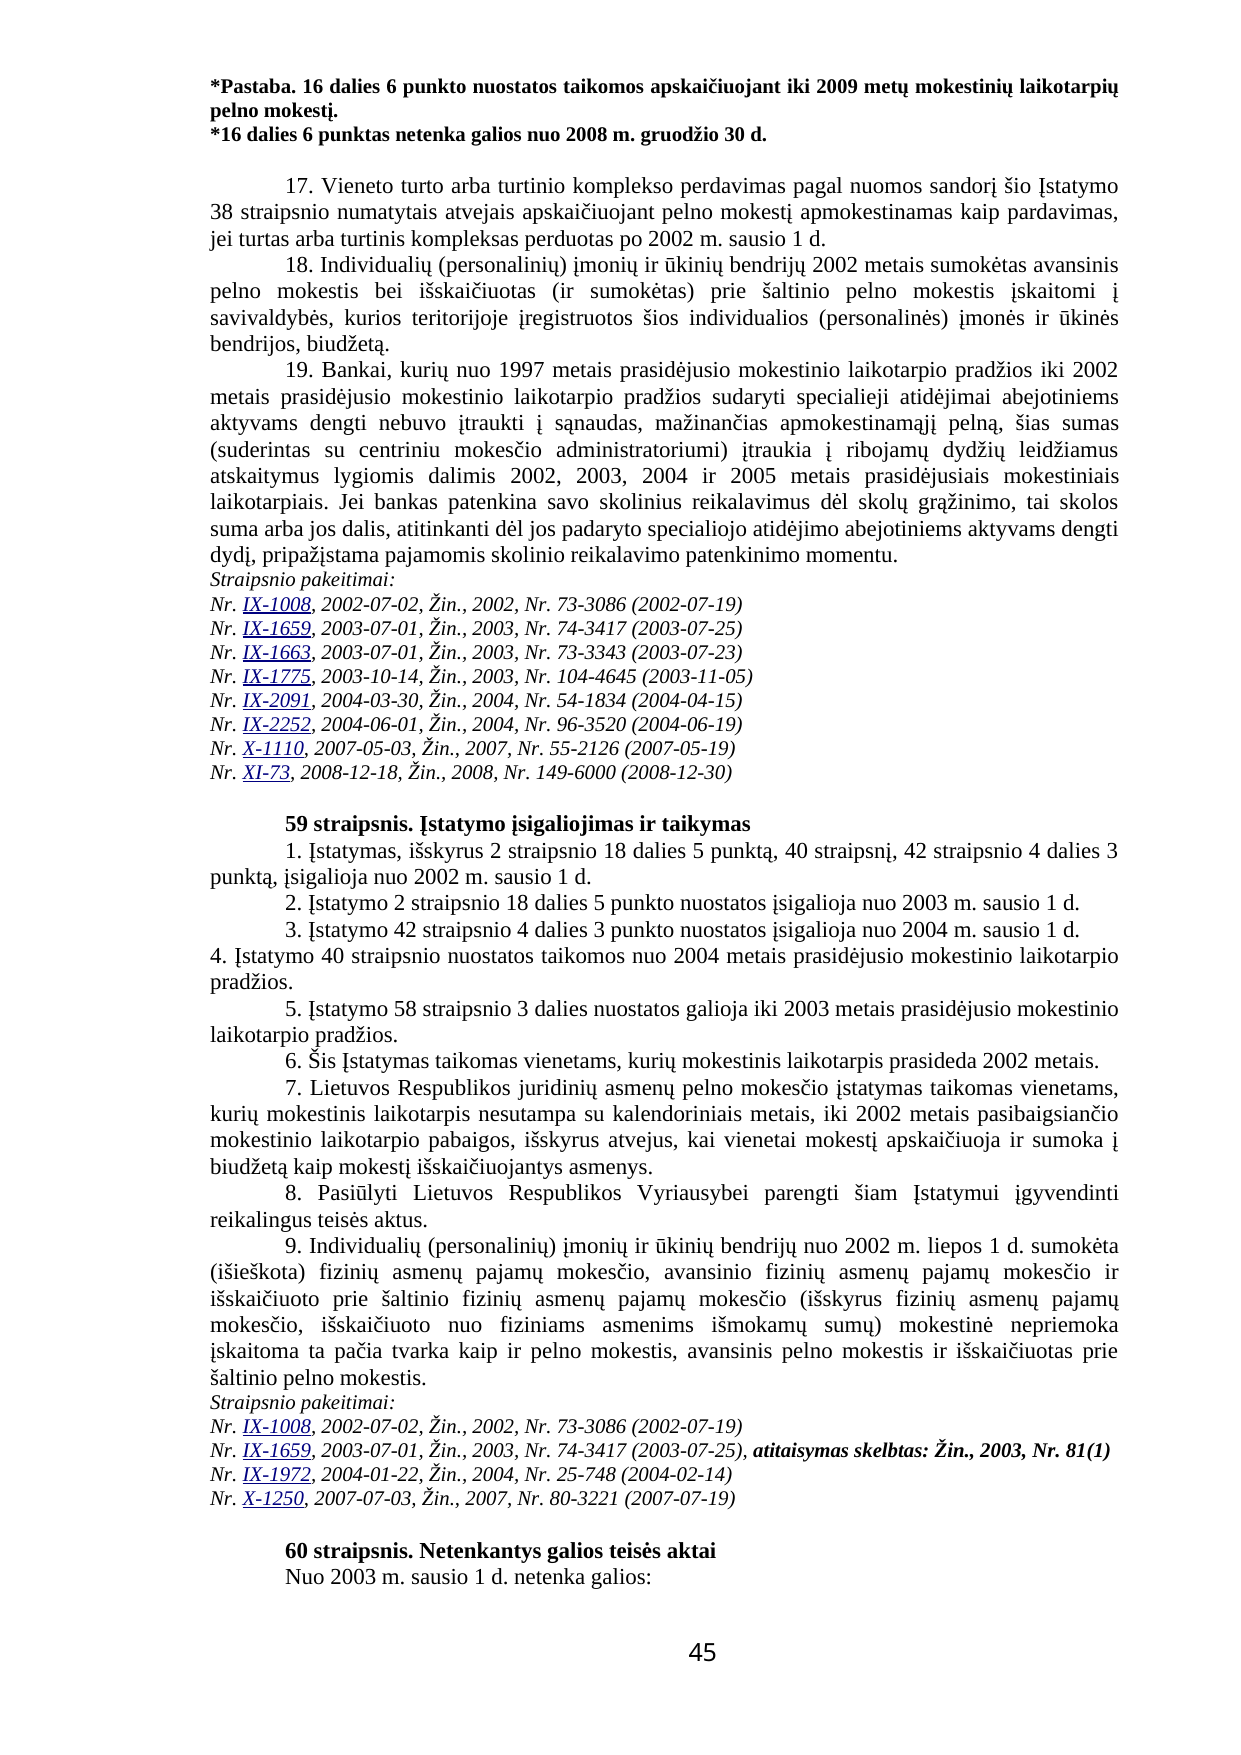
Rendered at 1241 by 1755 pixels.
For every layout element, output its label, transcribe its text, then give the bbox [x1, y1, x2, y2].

text Nr. IX-1008, 2002-07-02, Žin., 2002, Nr. 73-3086 (2002-07-19) [210, 591, 1120, 616]
text Nr. IX-1008, 2002-07-02, Žin., 2002, Nr. 73-3086 (2002-07-19) [210, 1414, 1120, 1438]
text 4. Įstatymo 40 straipsnio nuostatos taikomos nuo 2004 metais prasidėjusio mokestinio laikotarpio pradžios. [210, 942, 1120, 995]
text 9. Individualių (personalinių) įmonių ir ūkinių bendrijų nuo 2002 m. liepos 1 d. sumokėta (išieškota) fizinių asmenų pajamų mokesčio, avansinio fizinių asmenų pajamų mokesčio ir išskaičiuoto prie šaltinio fizinių asmenų pajamų mokesčio (išskyrus fizinių asmenų pajamų mokesčio, išskaičiuoto nuo fiziniams asmenims išmokamų sumų) mokestinė nepriemoka įskaitoma ta pačia tvarka kaip ir pelno mokestis, avansinis pelno mokestis ir išskaičiuotas prie šaltinio pelno mokestis. [210, 1232, 1120, 1390]
text Nr. IX-2091, 2004-03-30, Žin., 2004, Nr. 54-1834 (2004-04-15) [210, 688, 1120, 712]
text 3. Įstatymo 42 straipsnio 4 dalies 3 punkto nuostatos įsigalioja nuo 2004 m. sausio 1 d. [210, 916, 1120, 942]
text 59 straipsnis. Įstatymo įsigaliojimas ir taikymas [210, 810, 1120, 837]
text 17. Vieneto turto arba turtinio komplekso perdavimas pagal nuomos sandorį šio Įstatymo 38 straipsnio numatytais atvejais apskaičiuojant pelno mokestį apmokestinamas kaip pardavimas, jei turtas arba turtinis kompleksas perduotas po 2002 m. sausio 1 d. [210, 172, 1120, 251]
text Nr. IX-1972, 2004-01-22, Žin., 2004, Nr. 25-748 (2004-02-14) [210, 1462, 1120, 1486]
text 1. Įstatymas, išskyrus 2 straipsnio 18 dalies 5 punktą, 40 straipsnį, 42 straipsnio 4 dalies 3 punktą, įsigalioja nuo 2002 m. sausio 1 d. [210, 837, 1120, 889]
text Straipsnio pakeitimai: [210, 1390, 1120, 1414]
text *16 dalies 6 punktas netenka galios nuo 2008 m. gruodžio 30 d. [210, 122, 1120, 146]
text 5. Įstatymo 58 straipsnio 3 dalies nuostatos galioja iki 2003 metais prasidėjusio mokestinio laikotarpio pradžios. [210, 995, 1120, 1047]
text Nr. IX-1663, 2003-07-01, Žin., 2003, Nr. 73-3343 (2003-07-23) [210, 639, 1120, 664]
subtitle 60 straipsnis. Netenkantys galios teisės aktai [210, 1537, 1120, 1563]
text Straipsnio pakeitimai: [210, 567, 1120, 591]
text Nr. IX-1775, 2003-10-14, Žin., 2003, Nr. 104-4645 (2003-11-05) [210, 664, 1120, 688]
text Nr. IX-1659, 2003-07-01, Žin., 2003, Nr. 74-3417 (2003-07-25) [210, 616, 1120, 639]
text 8. Pasiūlyti Lietuvos Respublikos Vyriausybei parengti šiam Įstatymui įgyvendinti reikalingus teisės aktus. [210, 1179, 1120, 1232]
text Nr. IX-1659, 2003-07-01, Žin., 2003, Nr. 74-3417 (2003-07-25), atitaisymas skelbtas: Žin., 2003, Nr. 81(1) [210, 1438, 1120, 1462]
text 19. Bankai, kurių nuo 1997 metais prasidėjusio mokestinio laikotarpio pradžios iki 2002 metais prasidėjusio mokestinio laikotarpio pradžios sudaryti specialieji atidėjimai abejotiniems aktyvams dengti nebuvo įtraukti į sąnaudas, mažinančias apmokestinamąjį pelną, šias sumas (suderintas su centriniu mokesčio administratoriumi) įtraukia į ribojamų dydžių leidžiamus atskaitymus lygiomis dalimis 2002, 2003, 2004 ir 2005 metais prasidėjusiais mokestiniais laikotarpiais. Jei bankas patenkina savo skolinius reikalavimus dėl skolų grąžinimo, tai skolos suma arba jos dalis, atitinkanti dėl jos padaryto specialiojo atidėjimo abejotiniems aktyvams dengti dydį, pripažįstama pajamomis skolinio reikalavimo patenkinimo momentu. [210, 357, 1120, 567]
text 6. Šis Įstatymas taikomas vienetams, kurių mokestinis laikotarpis prasideda 2002 metais. [210, 1047, 1120, 1074]
text Nr. X-1250, 2007-07-03, Žin., 2007, Nr. 80-3221 (2007-07-19) [210, 1486, 1120, 1510]
text 18. Individualių (personalinių) įmonių ir ūkinių bendrijų 2002 metais sumokėtas avansinis pelno mokestis bei išskaičiuotas (ir sumokėtas) prie šaltinio pelno mokestis įskaitomi į savivaldybės, kurios teritorijoje įregistruotos šios individualios (personalinės) įmonės ir ūkinės bendrijos, biudžetą. [210, 251, 1120, 357]
text *Pastaba. 16 dalies 6 punkto nuostatos taikomos apskaičiuojant iki 2009 metų mokestinių laikotarpių pelno mokestį. [210, 73, 1120, 122]
text 2. Įstatymo 2 straipsnio 18 dalies 5 punkto nuostatos įsigalioja nuo 2003 m. sausio 1 d. [210, 889, 1120, 916]
text 7. Lietuvos Respublikos juridinių asmenų pelno mokesčio įstatymas taikomas vienetams, kurių mokestinis laikotarpis nesutampa su kalendoriniais metais, iki 2002 metais pasibaigsiančio mokestinio laikotarpio pabaigos, išskyrus atvejus, kai vienetai mokestį apskaičiuoja ir sumoka į biudžetą kaip mokestį išskaičiuojantys asmenys. [210, 1074, 1120, 1179]
text Nuo 2003 m. sausio 1 d. netenka galios: [210, 1563, 1120, 1589]
text Nr. IX-2252, 2004-06-01, Žin., 2004, Nr. 96-3520 (2004-06-19) [210, 712, 1120, 736]
text Nr. XI-73, 2008-12-18, Žin., 2008, Nr. 149-6000 (2008-12-30) [210, 760, 1120, 784]
text Nr. X-1110, 2007-05-03, Žin., 2007, Nr. 55-2126 (2007-05-19) [210, 736, 1120, 760]
